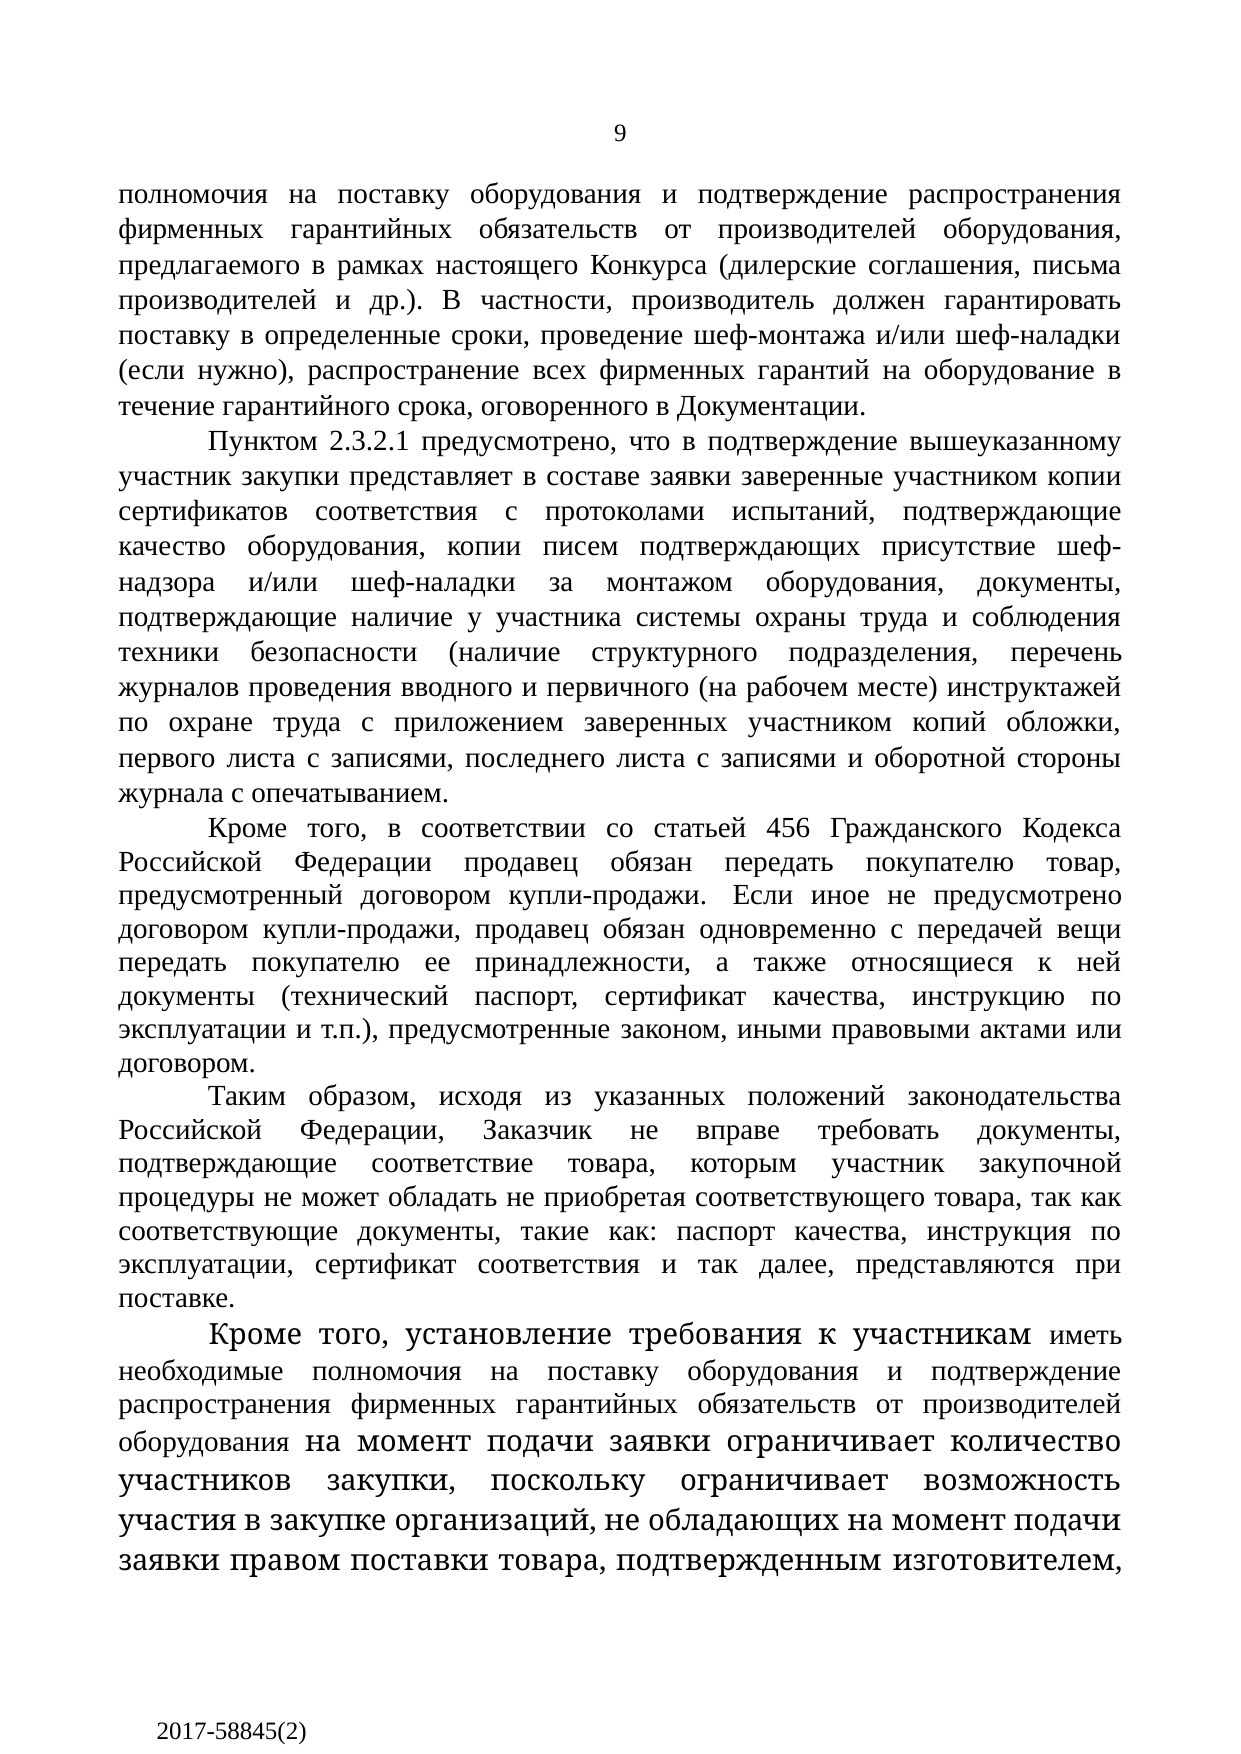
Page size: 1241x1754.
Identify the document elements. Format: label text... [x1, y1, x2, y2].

text полномочия на поставку оборудования и подтверждение распространения фирменных гарантийных обязательств от производителей оборудования, предлагаемого в рамках настоящего Конкурса (дилерские соглашения, письма производителей и др.). В частности, производитель должен гарантировать поставку в определенные сроки, проведение шеф-монтажа и/или шеф-наладки (если нужно), распространение всех фирменных гарантий на оборудование в течение гарантийного срока, оговоренного в Документации. [118, 176, 1122, 421]
text Таким образом, исходя из указанных положений законодательства Российской Федерации, Заказчик не вправе требовать документы, подтверждающие соответствие товара, которым участник закупочной процедуры не может обладать не приобретая соответствующего товара, так как соответствующие документы, такие как: паспорт качества, инструкция по эксплуатации, сертификат соответствия и так далее, представляются при поставке. [118, 1078, 1122, 1313]
text Кроме того, установление требования к участникам иметь необходимые полномочия на поставку оборудования и подтверждение распространения фирменных гарантийных обязательств от производителей оборудования на момент подачи заявки ограничивает количество участников закупки, поскольку ограничивает возможность участия в закупке организаций, не обладающих на момент подачи заявки правом поставки товара, подтвержденным изготовителем, [118, 1313, 1122, 1579]
text Пунктом 2.3.2.1 предусмотрено, что в подтверждение вышеуказанному участник закупки представляет в составе заявки заверенные участником копии сертификатов соответствия с протоколами испытаний, подтверждающие качество оборудования, копии писем подтверждающих присутствие шеф-надзора и/или шеф-наладки за монтажом оборудования, документы, подтверждающие наличие у участника системы охраны труда и соблюдения техники безопасности (наличие структурного подразделения, перечень журналов проведения вводного и первичного (на рабочем месте) инструктажей по охране труда с приложением заверенных участником копий обложки, первого листа с записями, последнего листа с записями и оборотной стороны журнала с опечатыванием. [118, 423, 1122, 808]
text Кроме того, в соответствии со статьей 456 Гражданского Кодекса Российской Федерации продавец обязан передать покупателю товар, предусмотренный договором купли-продажи. Если иное не предусмотрено договором купли-продажи, продавец обязан одновременно с передачей вещи передать покупателю ее принадлежности, а также относящиеся к ней документы (технический паспорт, сертификат качества, инструкцию по эксплуатации и т.п.), предусмотренные законом, иными правовыми актами или договором. [118, 810, 1122, 1078]
